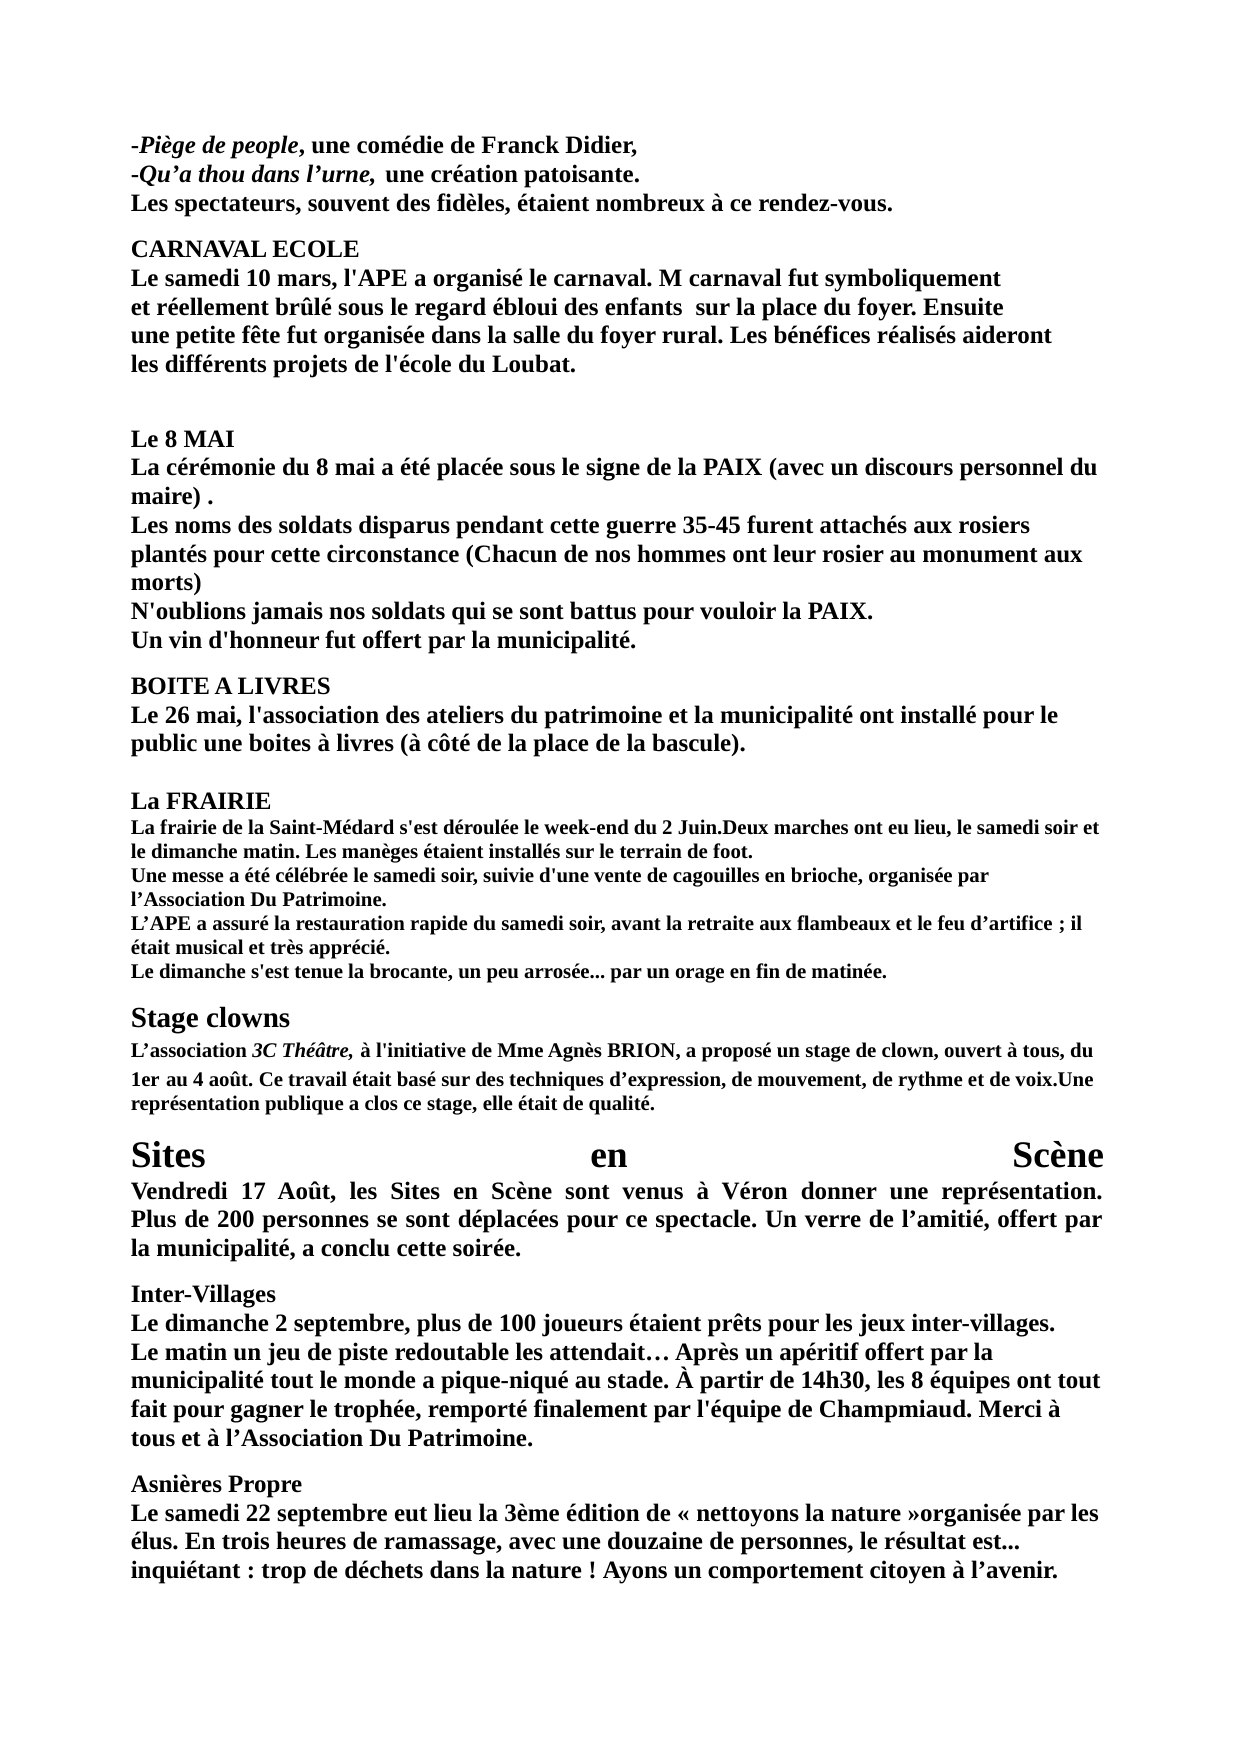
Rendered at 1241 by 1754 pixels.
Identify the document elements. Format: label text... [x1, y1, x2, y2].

table_header -Piège de people, une comédie de Franck Didier, -Qu’a thou dans l’urne, une création patoisante. Les spectateurs, souvent des fidèles, étaient nombreux à ce rendez-vous. CARNAVAL ECOLE Le samedi 10 mars, l'APE a organisé le carnaval. M carnaval fut symboliquement et réellement brûlé sous le regard ébloui des enfants sur la place du foyer. Ensuite une petite fête fut organisée dans la salle du foyer rural. Les bénéfices réalisés aideront les différents projets de l'école du Loubat. Le 8 MAI La cérémonie du 8 mai a été placée sous le signe de la PAIX (avec un discours personnel du maire) . Les noms des soldats disparus pendant cette guerre 35-45 furent attachés aux rosiers plantés pour cette circonstance (Chacun de nos hommes ont leur rosier au monument aux morts) N'oublions jamais nos soldats qui se sont battus pour vouloir la PAIX. Un vin d'honneur fut offert par la municipalité. BOITE A LIVRES Le 26 mai, l'association des ateliers du patrimoine et la municipalité ont installé pour le public une boites à livres (à côté de la place de la bascule). La FRAIRIE La frairie de la Saint-Médard s'est déroulée le week-end du 2 Juin.Deux marches ont eu lieu, le samedi soir et le dimanche matin. Les manèges étaient installés sur le terrain de foot. Une messe a été célébrée le samedi soir, suivie d'une vente de cagouilles en brioche, organisée par l’Association Du Patrimoine. L’APE a assuré la restauration rapide du samedi soir, avant la retraite aux flambeaux et le feu d’artifice ; il était musical et très apprécié. Le dimanche s'est tenue la brocante, un peu arrosée... par un orage en fin de matinée. Stage clowns L’association 3C Théâtre, à l'initiative de Mme Agnès BRION, a proposé un stage de clown, ouvert à tous, du 1er au 4 août. Ce travail était basé sur des techniques d’expression, de mouvement, de rythme et de voix.Une représentation publique a clos ce stage, elle était de qualité. Sites en Scène Vendredi 17 Août, les Sites en Scène sont venus à Véron donner une représentation. Plus de 200 personnes se sont déplacées pour ce spectacle. Un verre de l’amitié, offert par la municipalité, a conclu cette soirée. Inter-Villages Le dimanche 2 septembre, plus de 100 joueurs étaient prêts pour les jeux inter-villages. Le matin un jeu de piste redoutable les attendait… Après un apéritif offert par la municipalité tout le monde a pique-niqué au stade. À partir de 14h30, les 8 équipes ont tout fait pour gagner le trophée, remporté finalement par l'équipe de Champmiaud. Merci à tous et à l’Association Du Patrimoine. Asnières Propre Le samedi 22 septembre eut lieu la 3ème édition de « nettoyons la nature »organisée par les élus. En trois heures de ramassage, avec une douzaine de personnes, le résultat est... inquiétant : trop de déchets dans la nature ! Ayons un comportement citoyen à l’avenir. [118, 118, 1117, 1613]
